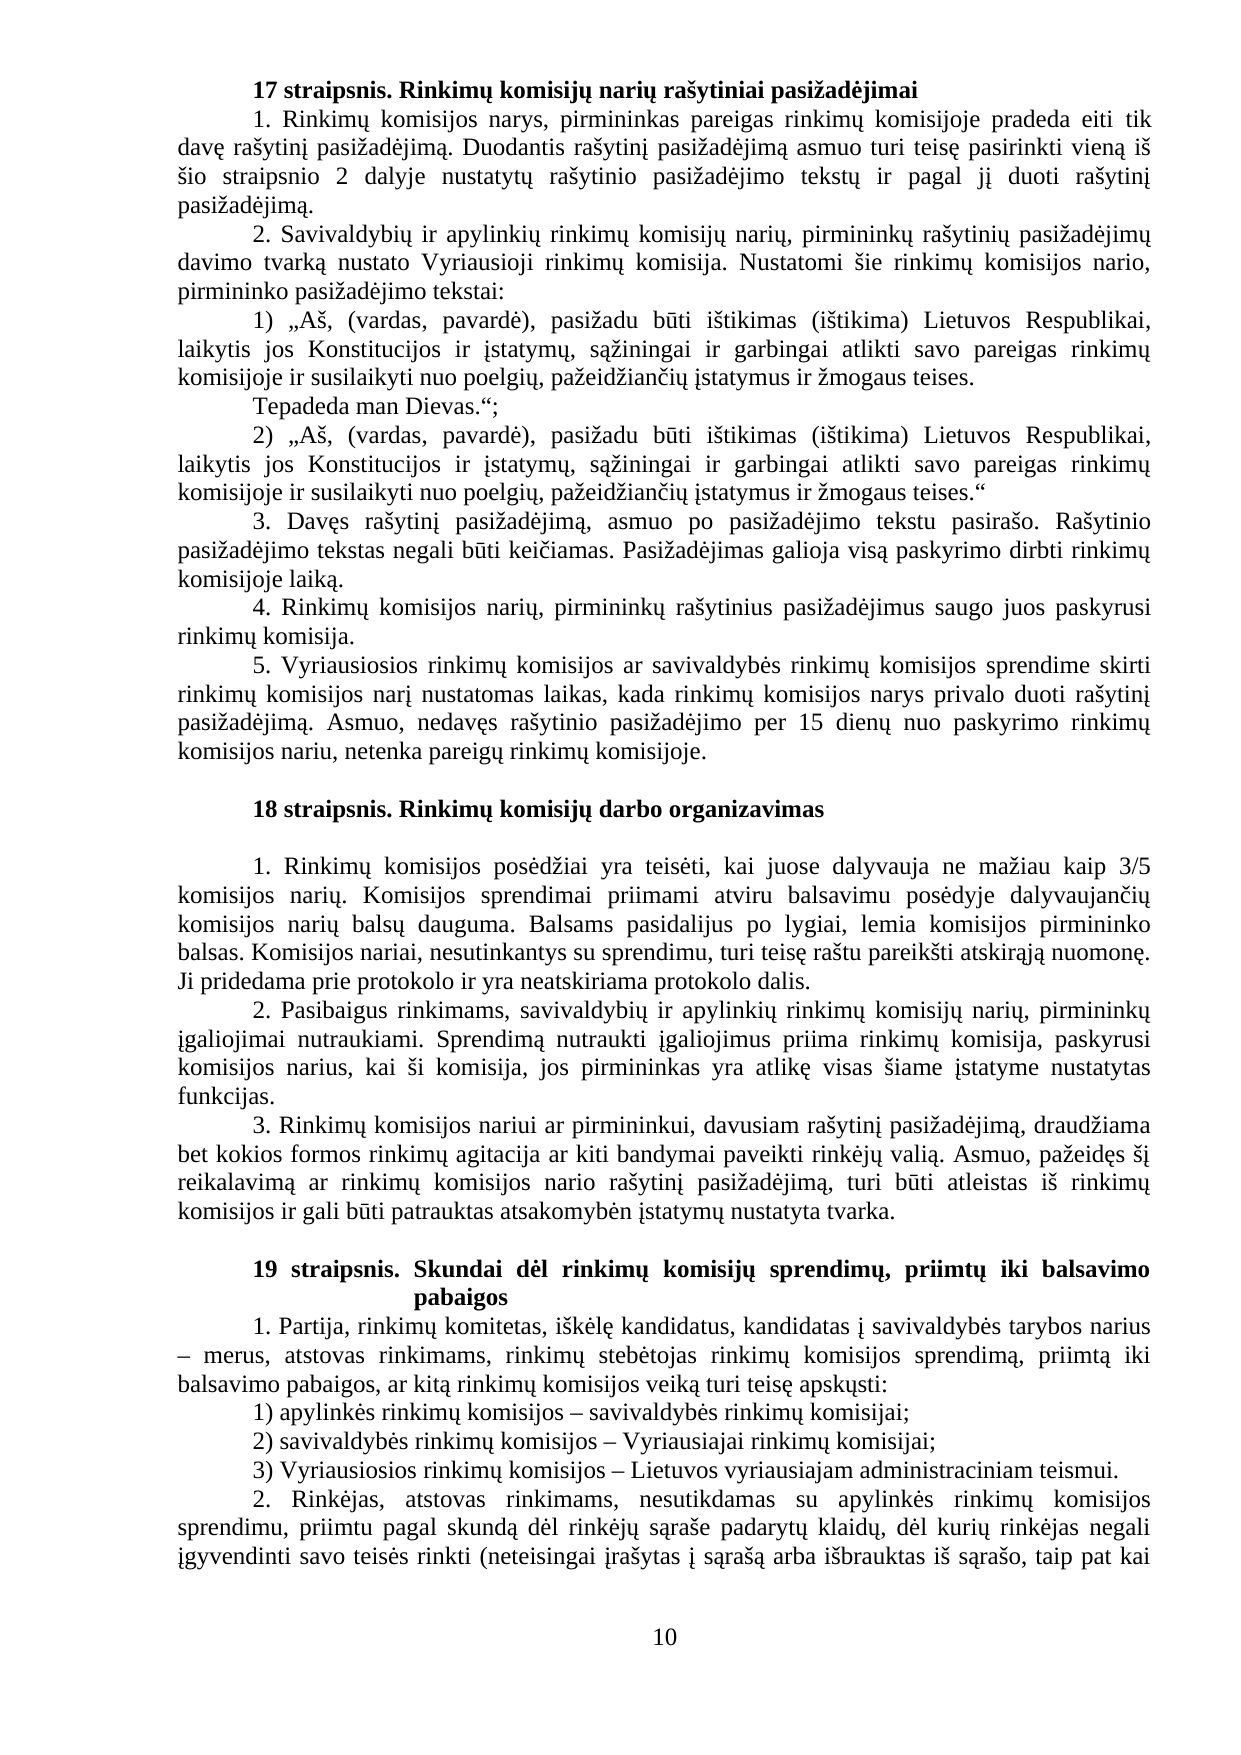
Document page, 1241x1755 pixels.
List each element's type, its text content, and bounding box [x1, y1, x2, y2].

text Tepadeda man Dievas.“; [177, 391, 1152, 420]
text 1. Partija, rinkimų komitetas, iškėlę kandidatus, kandidatas į savivaldybės tarybos narius – merus, atstovas rinkimams, rinkimų stebėtojas rinkimų komisijos sprendimą, priimtą iki balsavimo pabaigos, ar kitą rinkimų komisijos veiką turi teisę apskųsti: [177, 1311, 1152, 1397]
text 3) Vyriausiosios rinkimų komisijos – Lietuvos vyriausiajam administraciniam teismui. [177, 1455, 1152, 1484]
text 2) savivaldybės rinkimų komisijos – Vyriausiajai rinkimų komisijai; [177, 1426, 1152, 1455]
text 4. Rinkimų komisijos narių, pirmininkų rašytinius pasižadėjimus saugo juos paskyrusi rinkimų komisija. [177, 592, 1152, 650]
text 1) „Aš, (vardas, pavardė), pasižadu būti ištikimas (ištikima) Lietuvos Respublikai, laikytis jos Konstitucijos ir įstatymų, sąžiningai ir garbingai atlikti savo pareigas rinkimų komisijoje ir susilaikyti nuo poelgių, pažeidžiančių įstatymus ir žmogaus teises. [177, 305, 1152, 391]
text 1) apylinkės rinkimų komisijos – savivaldybės rinkimų komisijai; [177, 1397, 1152, 1426]
text 18 straipsnis. Rinkimų komisijų darbo organizavimas [177, 794, 1152, 822]
text 3. Davęs rašytinį pasižadėjimą, asmuo po pasižadėjimo tekstu pasirašo. Rašytinio pasižadėjimo tekstas negali būti keičiamas. Pasižadėjimas galioja visą paskyrimo dirbti rinkimų komisijoje laiką. [177, 506, 1152, 592]
text 17 straipsnis. Rinkimų komisijų narių rašytiniai pasižadėjimai [177, 75, 1152, 104]
text 2. Savivaldybių ir apylinkių rinkimų komisijų narių, pirmininkų rašytinių pasižadėjimų davimo tvarką nustato Vyriausioji rinkimų komisija. Nustatomi šie rinkimų komisijos nario, pirmininko pasižadėjimo tekstai: [177, 219, 1152, 305]
text 1. Rinkimų komisijos narys, pirmininkas pareigas rinkimų komisijoje pradeda eiti tik davę rašytinį pasižadėjimą. Duodantis rašytinį pasižadėjimą asmuo turi teisę pasirinkti vieną iš šio straipsnio 2 dalyje nustatytų rašytinio pasižadėjimo tekstų ir pagal jį duoti rašytinį pasižadėjimą. [177, 104, 1152, 219]
text 2. Pasibaigus rinkimams, savivaldybių ir apylinkių rinkimų komisijų narių, pirmininkų įgaliojimai nutraukiami. Sprendimą nutraukti įgaliojimus priima rinkimų komisija, paskyrusi komisijos narius, kai ši komisija, jos pirmininkas yra atlikę visas šiame įstatyme nustatytas funkcijas. [177, 995, 1152, 1110]
text 2) „Aš, (vardas, pavardė), pasižadu būti ištikimas (ištikima) Lietuvos Respublikai, laikytis jos Konstitucijos ir įstatymų, sąžiningai ir garbingai atlikti savo pareigas rinkimų komisijoje ir susilaikyti nuo poelgių, pažeidžiančių įstatymus ir žmogaus teises.“ [177, 420, 1152, 506]
text 5. Vyriausiosios rinkimų komisijos ar savivaldybės rinkimų komisijos sprendime skirti rinkimų komisijos narį nustatomas laikas, kada rinkimų komisijos narys privalo duoti rašytinį pasižadėjimą. Asmuo, nedavęs rašytinio pasižadėjimo per 15 dienų nuo paskyrimo rinkimų komisijos nariu, netenka pareigų rinkimų komisijoje. [177, 650, 1152, 765]
text 1. Rinkimų komisijos posėdžiai yra teisėti, kai juose dalyvauja ne mažiau kaip 3/5 komisijos narių. Komisijos sprendimai priimami atviru balsavimu posėdyje dalyvaujančių komisijos narių balsų dauguma. Balsams pasidalijus po lygiai, lemia komisijos pirmininko balsas. Komisijos nariai, nesutinkantys su sprendimu, turi teisę raštu pareikšti atskirąją nuomonę. Ji pridedama prie protokolo ir yra neatskiriama protokolo dalis. [177, 851, 1152, 995]
text 19 straipsnis. Skundai dėl rinkimų komisijų sprendimų, priimtų iki balsavimo pabaigos [252, 1254, 1152, 1311]
text 2. Rinkėjas, atstovas rinkimams, nesutikdamas su apylinkės rinkimų komisijos sprendimu, priimtu pagal skundą dėl rinkėjų sąraše padarytų klaidų, dėl kurių rinkėjas negali įgyvendinti savo teisės rinkti (neteisingai įrašytas į sąrašą arba išbrauktas iš sąrašo, taip pat kai [177, 1484, 1152, 1570]
text 3. Rinkimų komisijos nariui ar pirmininkui, davusiam rašytinį pasižadėjimą, draudžiama bet kokios formos rinkimų agitacija ar kiti bandymai paveikti rinkėjų valią. Asmuo, pažeidęs šį reikalavimą ar rinkimų komisijos nario rašytinį pasižadėjimą, turi būti atleistas iš rinkimų komisijos ir gali būti patrauktas atsakomybėn įstatymų nustatyta tvarka. [177, 1110, 1152, 1225]
